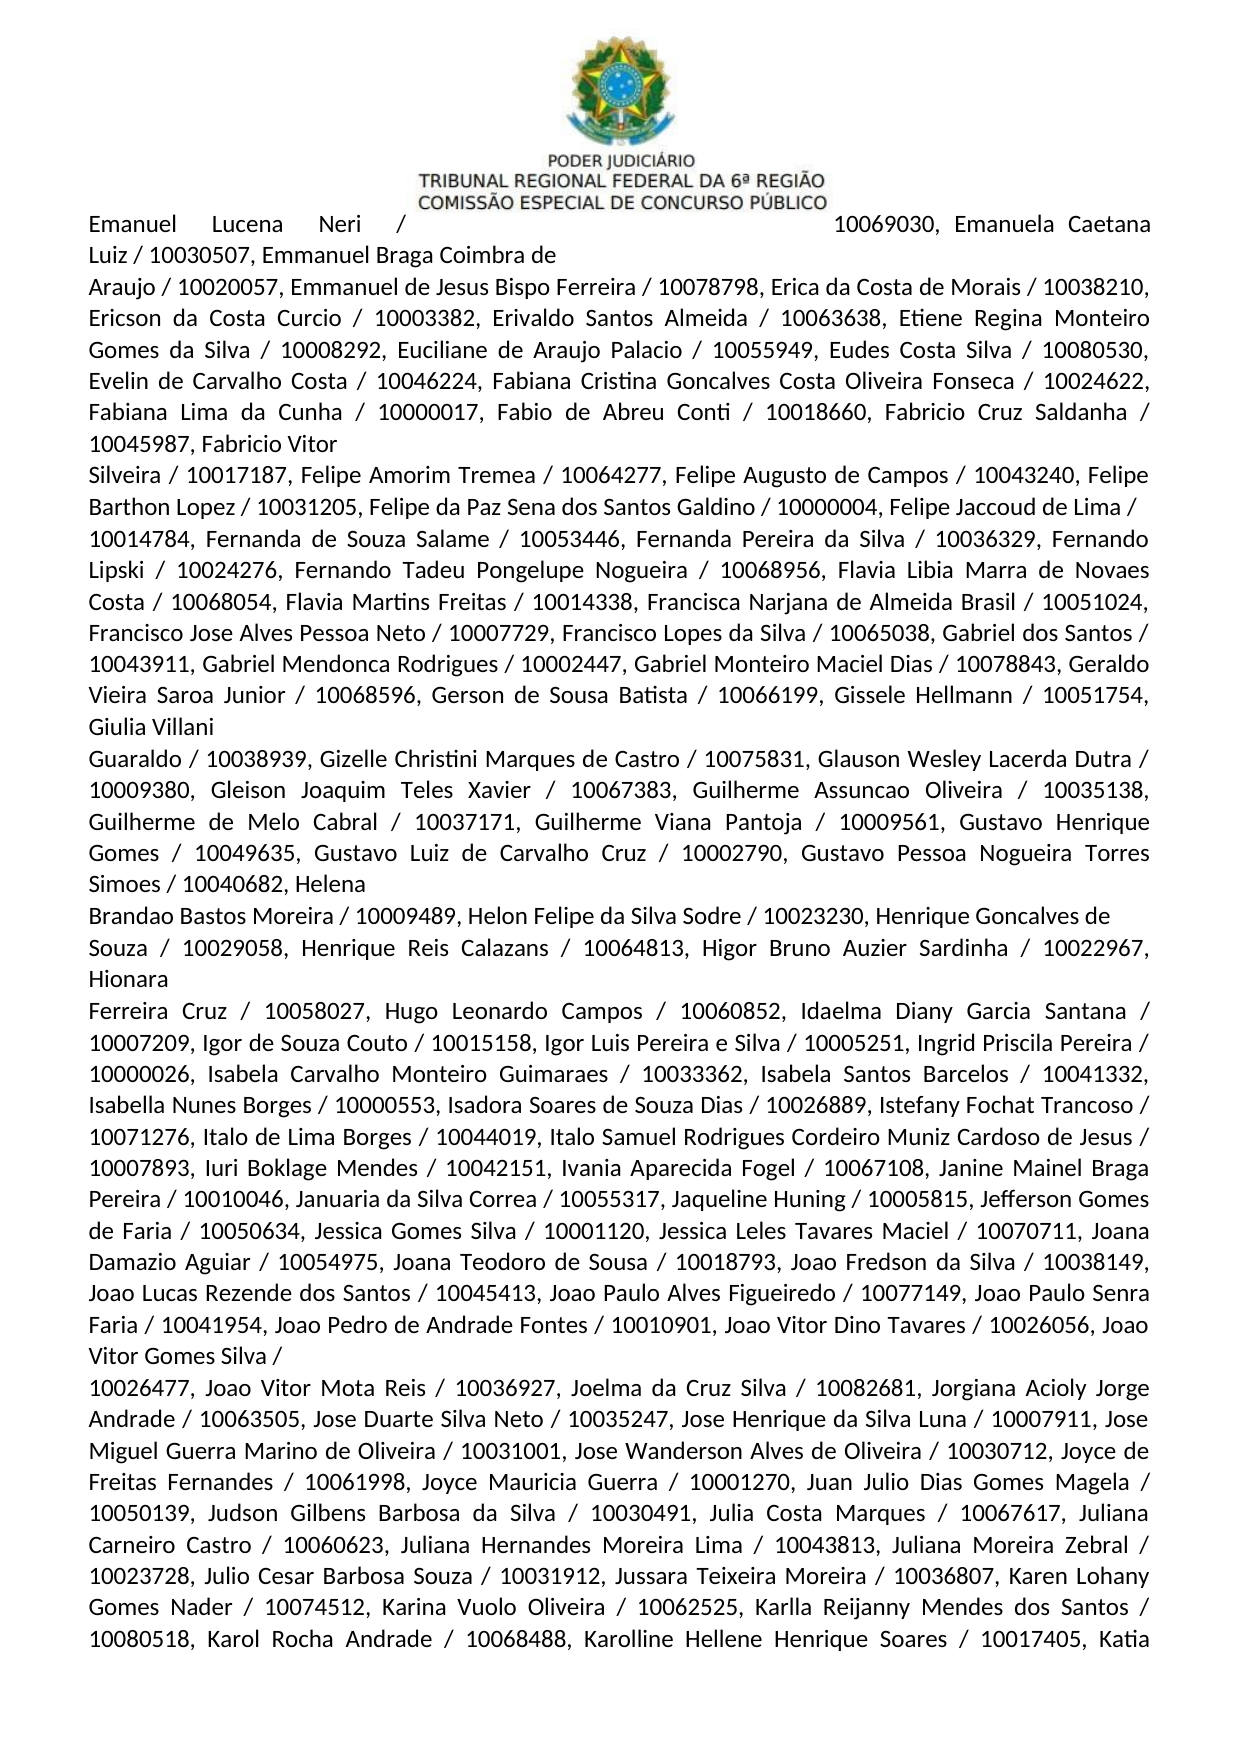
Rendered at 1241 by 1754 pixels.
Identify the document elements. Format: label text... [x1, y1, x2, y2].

text 10014784, Fernanda de Souza Salame / 10053446, Fernanda Pereira da Silva / 10036329, Fernando Lipski / 10024276, Fernando Tadeu Pongelupe Nogueira / 10068956, Flavia Libia Marra de Novaes Costa / 10068054, Flavia Martins Freitas / 10014338, Francisca Narjana de Almeida Brasil / 10051024, Francisco Jose Alves Pessoa Neto / 10007729, Francisco Lopes da Silva / 10065038, Gabriel dos Santos / 10043911, Gabriel Mendonca Rodrigues / 10002447, Gabriel Monteiro Maciel Dias / 10078843, Geraldo Vieira Saroa Junior / 10068596, Gerson de Sousa Batista / 10066199, Gissele Hellmann / 10051754, Giulia Villani [88, 523, 1152, 742]
text Guaraldo / 10038939, Gizelle Christini Marques de Castro / 10075831, Glauson Wesley Lacerda Dutra / 10009380, Gleison Joaquim Teles Xavier / 10067383, Guilherme Assuncao Oliveira / 10035138, Guilherme de Melo Cabral / 10037171, Guilherme Viana Pantoja / 10009561, Gustavo Henrique Gomes / 10049635, Gustavo Luiz de Carvalho Cruz / 10002790, Gustavo Pessoa Nogueira Torres Simoes / 10040682, Helena [88, 743, 1152, 899]
text Araujo / 10020057, Emmanuel de Jesus Bispo Ferreira / 10078798, Erica da Costa de Morais / 10038210, Ericson da Costa Curcio / 10003382, Erivaldo Santos Almeida / 10063638, Etiene Regina Monteiro Gomes da Silva / 10008292, Euciliane de Araujo Palacio / 10055949, Eudes Costa Silva / 10080530, Evelin de Carvalho Costa / 10046224, Fabiana Cristina Goncalves Costa Oliveira Fonseca / 10024622, Fabiana Lima da Cunha / 10000017, Fabio de Abreu Conti / 10018660, Fabricio Cruz Saldanha / 10045987, Fabricio Vitor [88, 271, 1152, 458]
text Brandao Bastos Moreira / 10009489, Helon Felipe da Silva Sodre / 10023230, Henrique Goncalves de [88, 900, 1152, 931]
text Emanuel Lucena Neri / 10069030, Emanuela Caetana Luiz / 10030507, Emmanuel Braga Coimbra de [88, 208, 1152, 270]
text Ferreira Cruz / 10058027, Hugo Leonardo Campos / 10060852, Idaelma Diany Garcia Santana / 10007209, Igor de Souza Couto / 10015158, Igor Luis Pereira e Silva / 10005251, Ingrid Priscila Pereira / 10000026, Isabela Carvalho Monteiro Guimaraes / 10033362, Isabela Santos Barcelos / 10041332, Isabella Nunes Borges / 10000553, Isadora Soares de Souza Dias / 10026889, Istefany Fochat Trancoso / 10071276, Italo de Lima Borges / 10044019, Italo Samuel Rodrigues Cordeiro Muniz Cardoso de Jesus / 10007893, Iuri Boklage Mendes / 10042151, Ivania Aparecida Fogel / 10067108, Janine Mainel Braga Pereira / 10010046, Januaria da Silva Correa / 10055317, Jaqueline Huning / 10005815, Jefferson Gomes de Faria / 10050634, Jessica Gomes Silva / 10001120, Jessica Leles Tavares Maciel / 10070711, Joana Damazio Aguiar / 10054975, Joana Teodoro de Sousa / 10018793, Joao Fredson da Silva / 10038149, Joao Lucas Rezende dos Santos / 10045413, Joao Paulo Alves Figueiredo / 10077149, Joao Paulo Senra Faria / 10041954, Joao Pedro de Andrade Fontes / 10010901, Joao Vitor Dino Tavares / 10026056, Joao Vitor Gomes Silva / [88, 995, 1152, 1371]
text 10026477, Joao Vitor Mota Reis / 10036927, Joelma da Cruz Silva / 10082681, Jorgiana Acioly Jorge Andrade / 10063505, Jose Duarte Silva Neto / 10035247, Jose Henrique da Silva Luna / 10007911, Jose Miguel Guerra Marino de Oliveira / 10031001, Jose Wanderson Alves de Oliveira / 10030712, Joyce de Freitas Fernandes / 10061998, Joyce Mauricia Guerra / 10001270, Juan Julio Dias Gomes Magela / 10050139, Judson Gilbens Barbosa da Silva / 10030491, Julia Costa Marques / 10067617, Juliana Carneiro Castro / 10060623, Juliana Hernandes Moreira Lima / 10043813, Juliana Moreira Zebral / 10023728, Julio Cesar Barbosa Souza / 10031912, Jussara Teixeira Moreira / 10036807, Karen Lohany Gomes Nader / 10074512, Karina Vuolo Oliveira / 10062525, Karlla Reijanny Mendes dos Santos / 10080518, Karol Rocha Andrade / 10068488, Karolline Hellene Henrique Soares / 10017405, Katia [88, 1372, 1152, 1653]
text Souza / 10029058, Henrique Reis Calazans / 10064813, Higor Bruno Auzier Sardinha / 10022967, Hionara [88, 932, 1152, 994]
text Silveira / 10017187, Felipe Amorim Tremea / 10064277, Felipe Augusto de Campos / 10043240, Felipe Barthon Lopez / 10031205, Felipe da Paz Sena dos Santos Galdino / 10000004, Felipe Jaccoud de Lima / [88, 460, 1152, 522]
